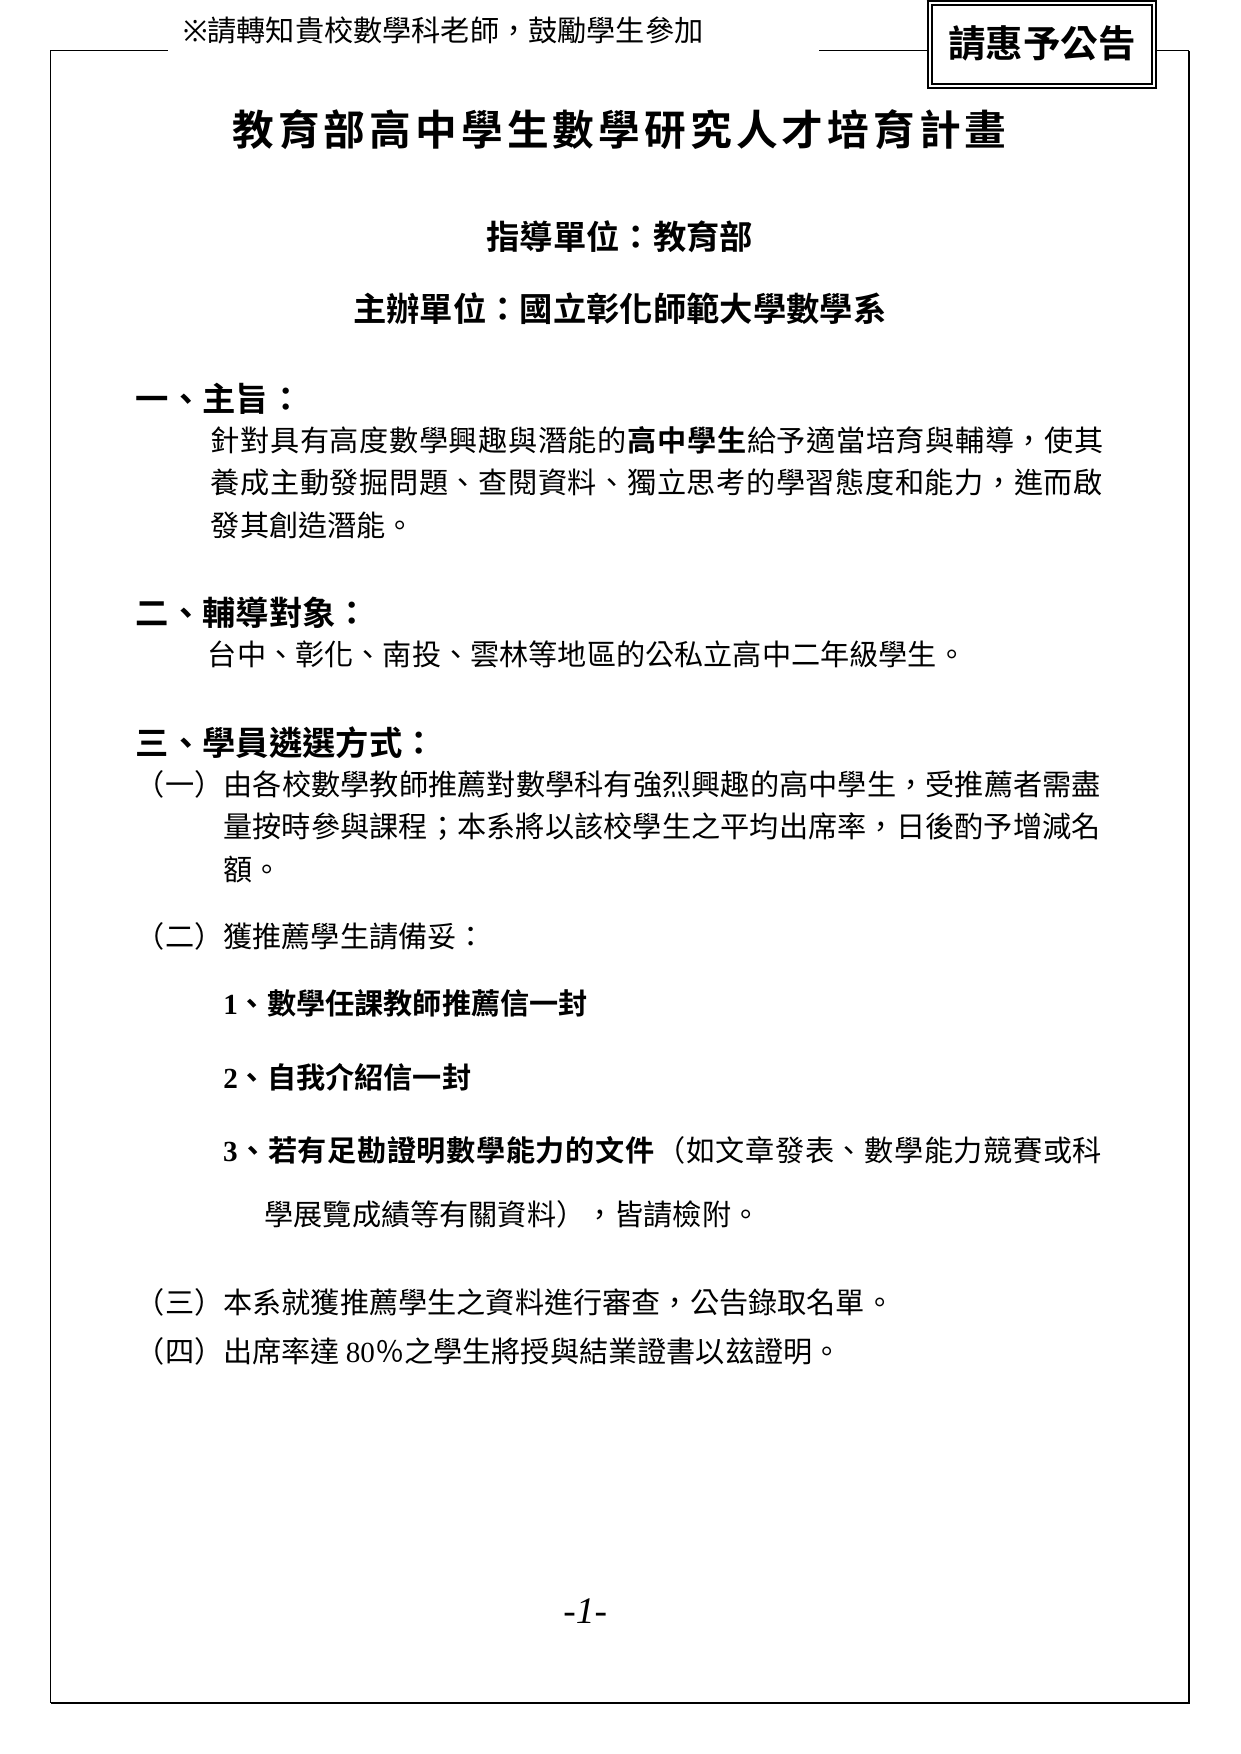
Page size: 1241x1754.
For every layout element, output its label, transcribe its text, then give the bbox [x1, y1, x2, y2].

text （三）本系就獲推薦學生之資料進行審查，公告錄取名單。 [136, 1280, 1104, 1322]
text （四）出席率達80％之學生將授與結業證書以玆證明。 [136, 1328, 1104, 1371]
text 台中、彰化、南投、雲林等地區的公私立高中二年級學生。 [207, 632, 1104, 674]
text 3、若有足勘證明數學能力的文件（如文章發表、數學能力競賽或科學展覽成績等有關資料），皆請檢附。 [223, 1128, 1104, 1234]
text 指導單位：教育部 [136, 210, 1104, 259]
text （二）獲推薦學生請備妥： [136, 913, 1104, 956]
text （一）由各校數學教師推薦對數學科有強烈興趣的高中學生，受推薦者需盡量按時參與課程；本系將以該校學生之平均出席率，日後酌予增減名額。 [136, 762, 1104, 888]
text 2、自我介紹信一封 [223, 1054, 1104, 1097]
subtitle 二、輔導對象： [136, 569, 1104, 632]
text 請惠予公告 [948, 14, 1136, 68]
text 教育部高中學生數學研究人才培育計畫 [136, 0, 1104, 148]
text 針對具有高度數學興趣與潛能的高中學生給予適當培育與輔導，使其養成主動發掘問題、查閱資料、獨立思考的學習態度和能力，進而啟發其創造潛能。 [211, 417, 1104, 544]
subtitle 三、學員遴選方式： [136, 699, 1104, 762]
text 主辦單位：國立彰化師範大學數學系 [136, 283, 1104, 331]
text 1、數學任課教師推薦信一封 [223, 981, 1104, 1023]
text ※請轉知貴校數學科老師，鼓勵學生參加 [183, 7, 804, 50]
subtitle 一、主旨： [136, 355, 1104, 417]
